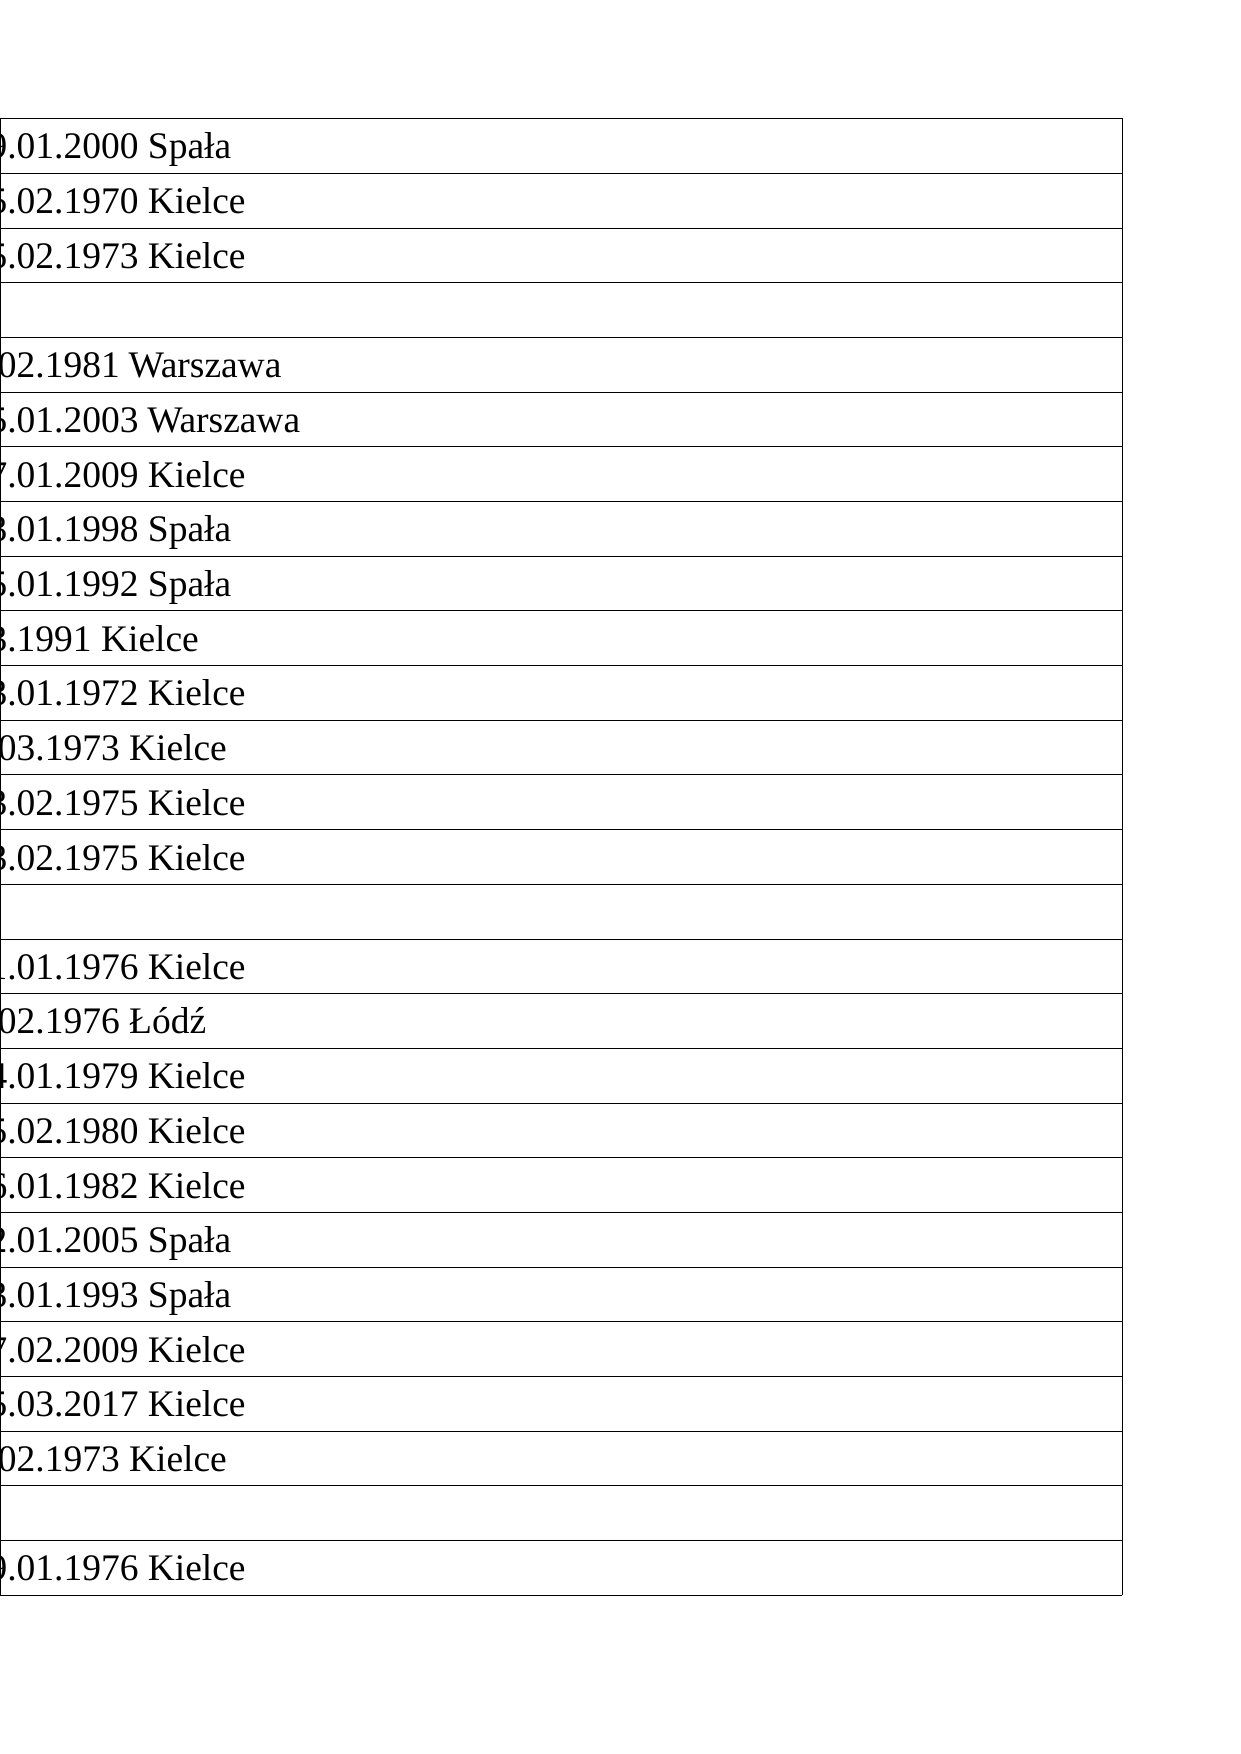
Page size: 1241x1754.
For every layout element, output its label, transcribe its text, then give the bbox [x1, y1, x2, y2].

table_cell 23.02.1975 Kielce [1, 830, 1122, 884]
table_cell 25.01.1992 Spała [1, 557, 1122, 610]
table_cell [1, 283, 1122, 337]
table_cell 14.01.1979 Kielce [1, 1049, 1122, 1102]
table_cell 19.01.1976 Kielce [1, 1541, 1122, 1595]
table_cell 23.02.1975 Kielce [1, 775, 1122, 829]
table_cell [1, 885, 1122, 938]
table_cell 15.02.1970 Kielce [1, 174, 1122, 227]
table_cell 03.1991 Kielce [1, 611, 1122, 665]
table_cell 1.02.1976 Łódź [1, 994, 1122, 1048]
table_cell 31.01.1976 Kielce [1, 940, 1122, 993]
table_cell 23.01.1998 Spała [1, 502, 1122, 556]
table_cell 23.01.1972 Kielce [1, 666, 1122, 720]
table_cell 25.03.2017 Kielce [1, 1377, 1122, 1431]
table_cell 17.01.2009 Kielce [1, 447, 1122, 501]
table_cell 25.02.1973 Kielce [1, 229, 1122, 282]
table_cell 4.03.1973 Kielce [1, 721, 1122, 774]
table_cell [1, 1486, 1122, 1540]
table_cell 27.02.2009 Kielce [1, 1322, 1122, 1376]
table_cell 25.01.2003 Warszawa [1, 393, 1122, 446]
table_cell 1.02.1981 Warszawa [1, 338, 1122, 392]
table_cell 23.01.1993 Spała [1, 1268, 1122, 1321]
table_cell 22.01.2005 Spała [1, 1213, 1122, 1267]
table_cell 15.02.1980 Kielce [1, 1104, 1122, 1157]
table_cell 29.01.2000 Spała [1, 119, 1122, 173]
table_cell 4.02.1973 Kielce [1, 1432, 1122, 1485]
table_cell 16.01.1982 Kielce [1, 1158, 1122, 1212]
